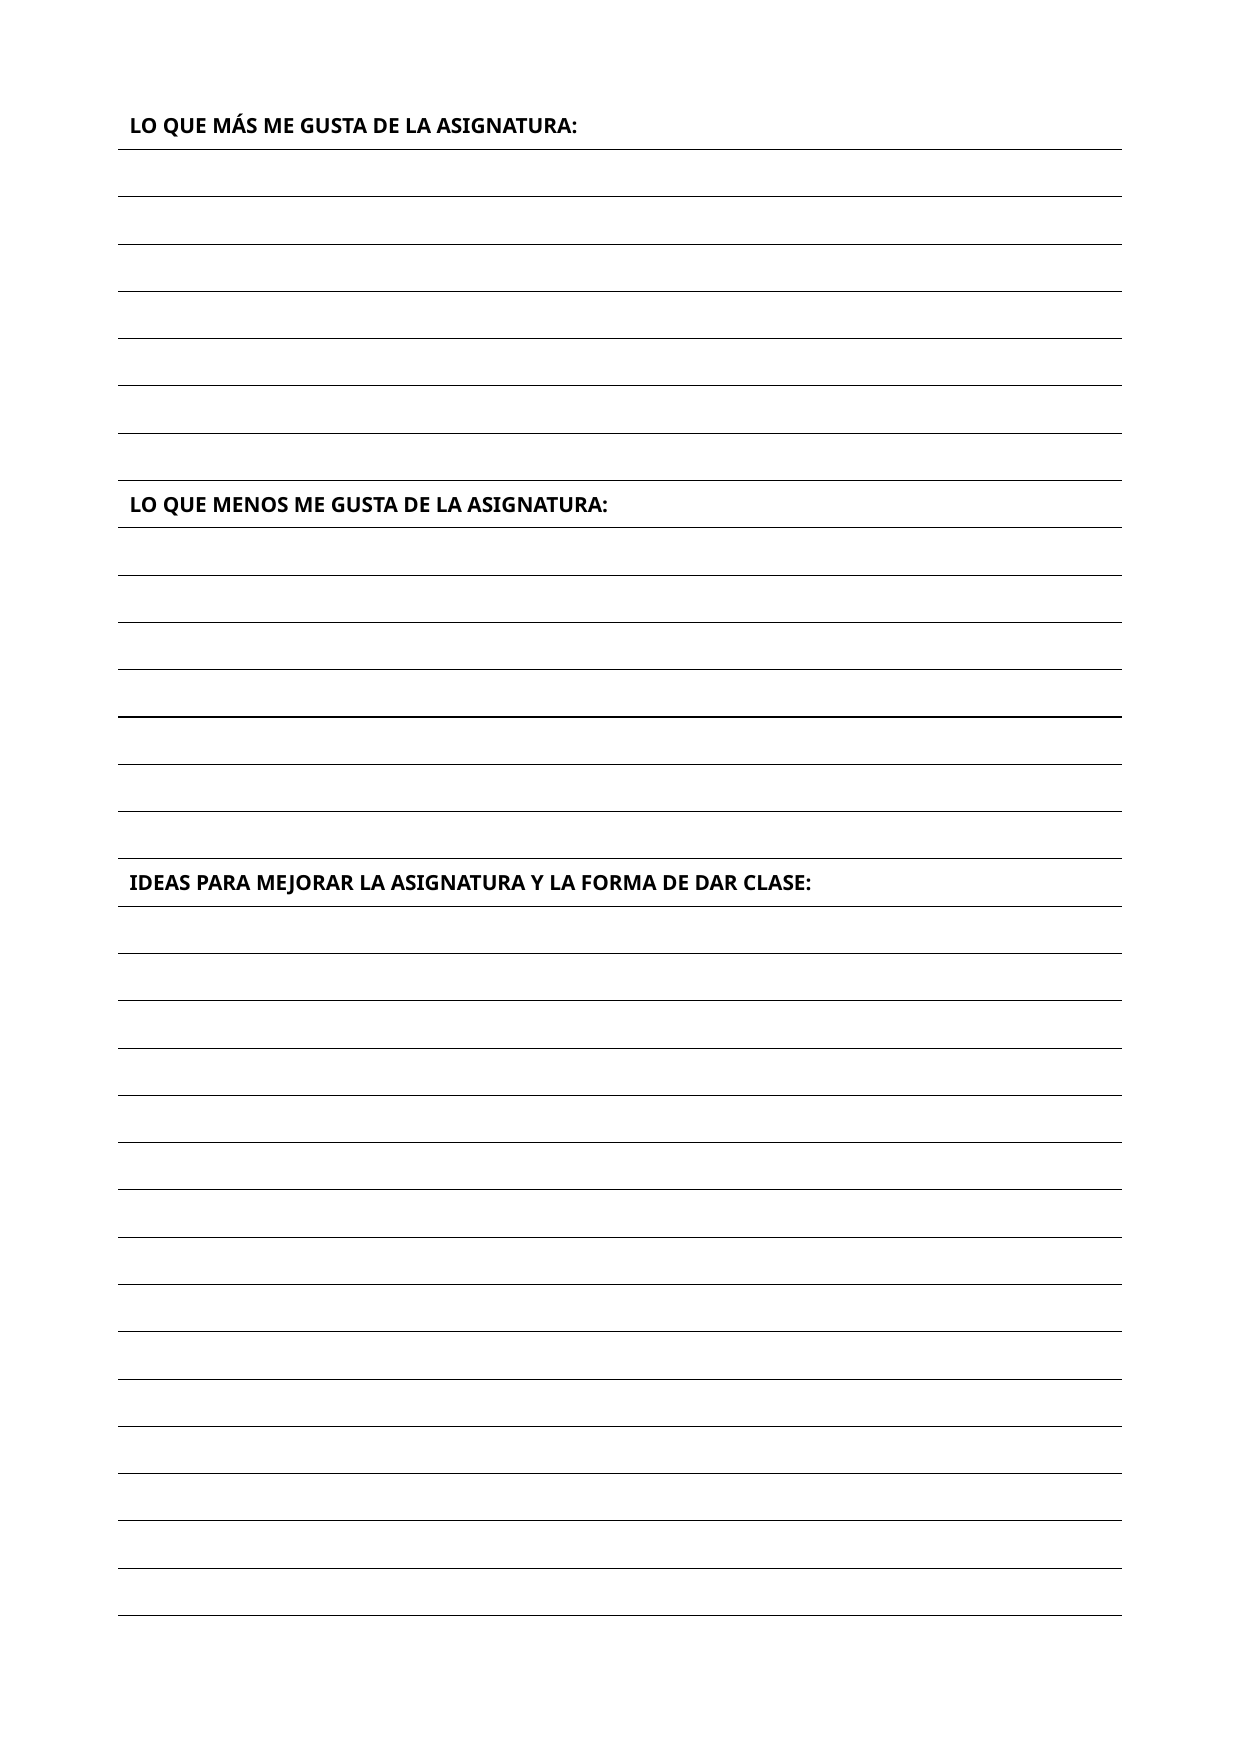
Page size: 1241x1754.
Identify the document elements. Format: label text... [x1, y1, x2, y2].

table_cell [118, 1190, 1122, 1237]
table_cell LO QUE MENOS ME GUSTA DE LA ASIGNATURA: [118, 481, 1122, 527]
table_cell [118, 1285, 1122, 1331]
table_cell [118, 1569, 1122, 1615]
table_cell [118, 245, 1122, 291]
table_cell [118, 434, 1122, 480]
table_cell [118, 718, 1122, 764]
table_cell [118, 1143, 1122, 1189]
table_cell IDEAS PARA MEJORAR LA ASIGNATURA Y LA FORMA DE DAR CLASE: [118, 859, 1122, 906]
table_cell [118, 1049, 1122, 1095]
table_cell [118, 812, 1122, 858]
table_cell [118, 150, 1122, 196]
table_cell [118, 1427, 1122, 1473]
table_cell [118, 292, 1122, 338]
table_cell [118, 765, 1122, 811]
table_cell [118, 954, 1122, 1000]
table_cell [118, 1001, 1122, 1047]
table_header LO QUE MÁS ME GUSTA DE LA ASIGNATURA: [118, 102, 1122, 149]
table_cell [118, 528, 1122, 574]
table_cell [118, 670, 1122, 716]
table_cell [118, 1238, 1122, 1284]
table_cell [118, 1474, 1122, 1520]
table_cell [118, 386, 1122, 433]
table_cell [118, 1096, 1122, 1142]
table_cell [118, 1332, 1122, 1378]
table_cell [118, 1521, 1122, 1568]
table_cell [118, 197, 1122, 243]
table_cell [118, 1380, 1122, 1426]
table_cell [118, 623, 1122, 669]
table_cell [118, 907, 1122, 953]
table_cell [118, 339, 1122, 385]
table_cell [118, 576, 1122, 622]
